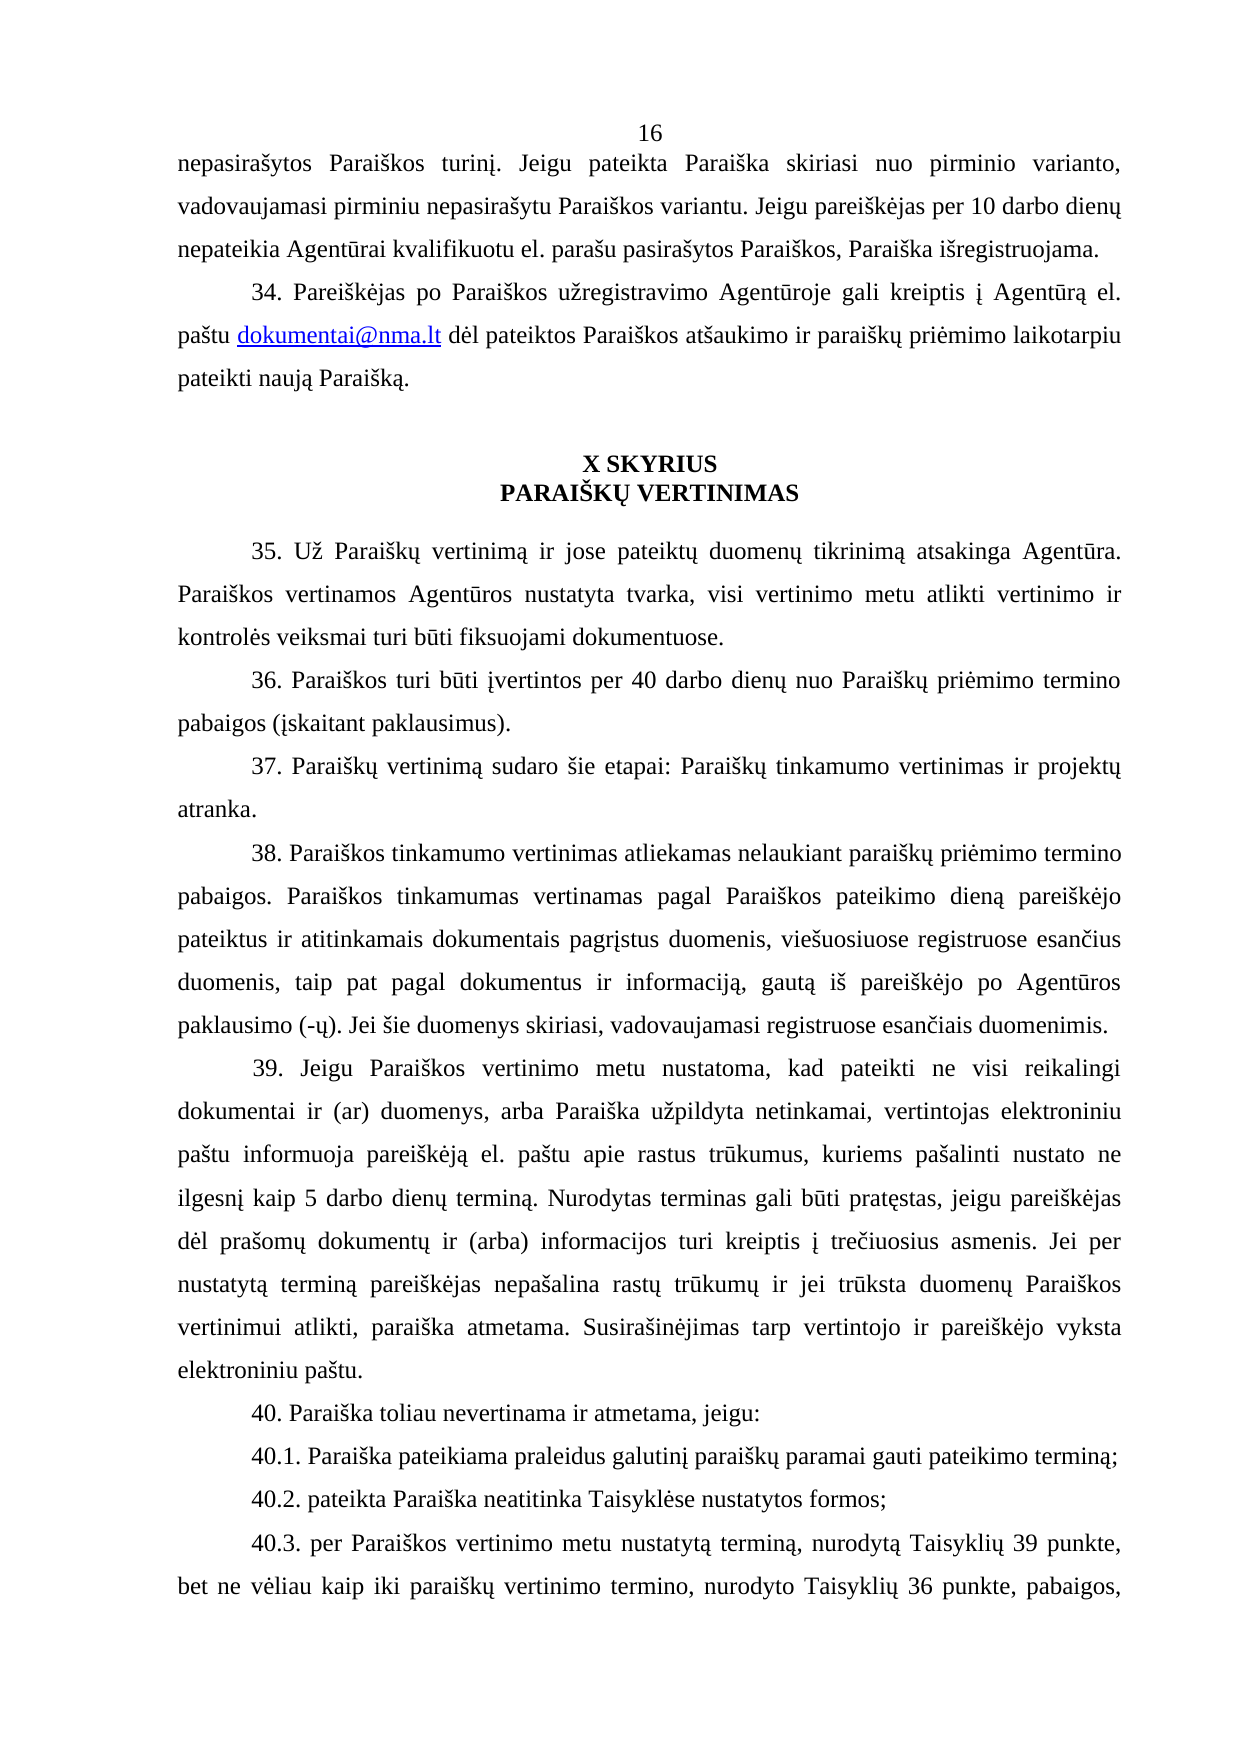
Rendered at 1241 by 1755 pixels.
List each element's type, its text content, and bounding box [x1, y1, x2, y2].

text 34. Pareiškėjas po Paraiškos užregistravimo Agentūroje gali kreiptis į Agentūrą el. paštu dokumentai@nma.lt dėl pateiktos Paraiškos atšaukimo ir paraiškų priėmimo laikotarpiu pateikti naują Paraišką. [177, 277, 1122, 392]
text 40.1. Paraiška pateikiama praleidus galutinį paraiškų paramai gauti pateikimo terminą; [177, 1441, 1122, 1470]
text X skyrius [177, 449, 1122, 478]
text nepasirašytos Paraiškos turinį. Jeigu pateikta Paraiška skiriasi nuo pirminio varianto, vadovaujamasi pirminiu nepasirašytu Paraiškos variantu. Jeigu pareiškėjas per 10 darbo dienų nepateikia Agentūrai kvalifikuotu el. parašu pasirašytos Paraiškos, Paraiška išregistruojama. [177, 148, 1122, 263]
text 40.3. per Paraiškos vertinimo metu nustatytą terminą, nurodytą Taisyklių 39 punkte, bet ne vėliau kaip iki paraiškų vertinimo termino, nurodyto Taisyklių 36 punkte, pabaigos, [177, 1528, 1122, 1599]
text PARAIŠKŲ vertinimas [177, 478, 1122, 507]
text 37. Paraiškų vertinimą sudaro šie etapai: Paraiškų tinkamumo vertinimas ir projektų atranka. [177, 751, 1122, 823]
text 40.2. pateikta Paraiška neatitinka Taisyklėse nustatytos formos; [177, 1484, 1122, 1513]
text 39. Jeigu Paraiškos vertinimo metu nustatoma, kad pateikti ne visi reikalingi dokumentai ir (ar) duomenys, arba Paraiška užpildyta netinkamai, vertintojas elektroniniu paštu informuoja pareiškėją el. paštu apie rastus trūkumus, kuriems pašalinti nustato ne ilgesnį kaip 5 darbo dienų terminą. Nurodytas terminas gali būti pratęstas, jeigu pareiškėjas dėl prašomų dokumentų ir (arba) informacijos turi kreiptis į trečiuosius asmenis. Jei per nustatytą terminą pareiškėjas nepašalina rastų trūkumų ir jei trūksta duomenų Paraiškos vertinimui atlikti, paraiška atmetama. Susirašinėjimas tarp vertintojo ir pareiškėjo vyksta elektroniniu paštu. [177, 1053, 1122, 1384]
text 40. Paraiška toliau nevertinama ir atmetama, jeigu: [177, 1398, 1122, 1427]
text 36. Paraiškos turi būti įvertintos per 40 darbo dienų nuo Paraiškų priėmimo termino pabaigos (įskaitant paklausimus). [177, 665, 1122, 737]
text 38. Paraiškos tinkamumo vertinimas atliekamas nelaukiant paraiškų priėmimo termino pabaigos. Paraiškos tinkamumas vertinamas pagal Paraiškos pateikimo dieną pareiškėjo pateiktus ir atitinkamais dokumentais pagrįstus duomenis, viešuosiuose registruose esančius duomenis, taip pat pagal dokumentus ir informaciją, gautą iš pareiškėjo po Agentūros paklausimo (-ų). Jei šie duomenys skiriasi, vadovaujamasi registruose esančiais duomenimis. [177, 838, 1122, 1039]
text 35. Už Paraiškų vertinimą ir jose pateiktų duomenų tikrinimą atsakinga Agentūra. Paraiškos vertinamos Agentūros nustatyta tvarka, visi vertinimo metu atlikti vertinimo ir kontrolės veiksmai turi būti fiksuojami dokumentuose. [177, 536, 1122, 651]
